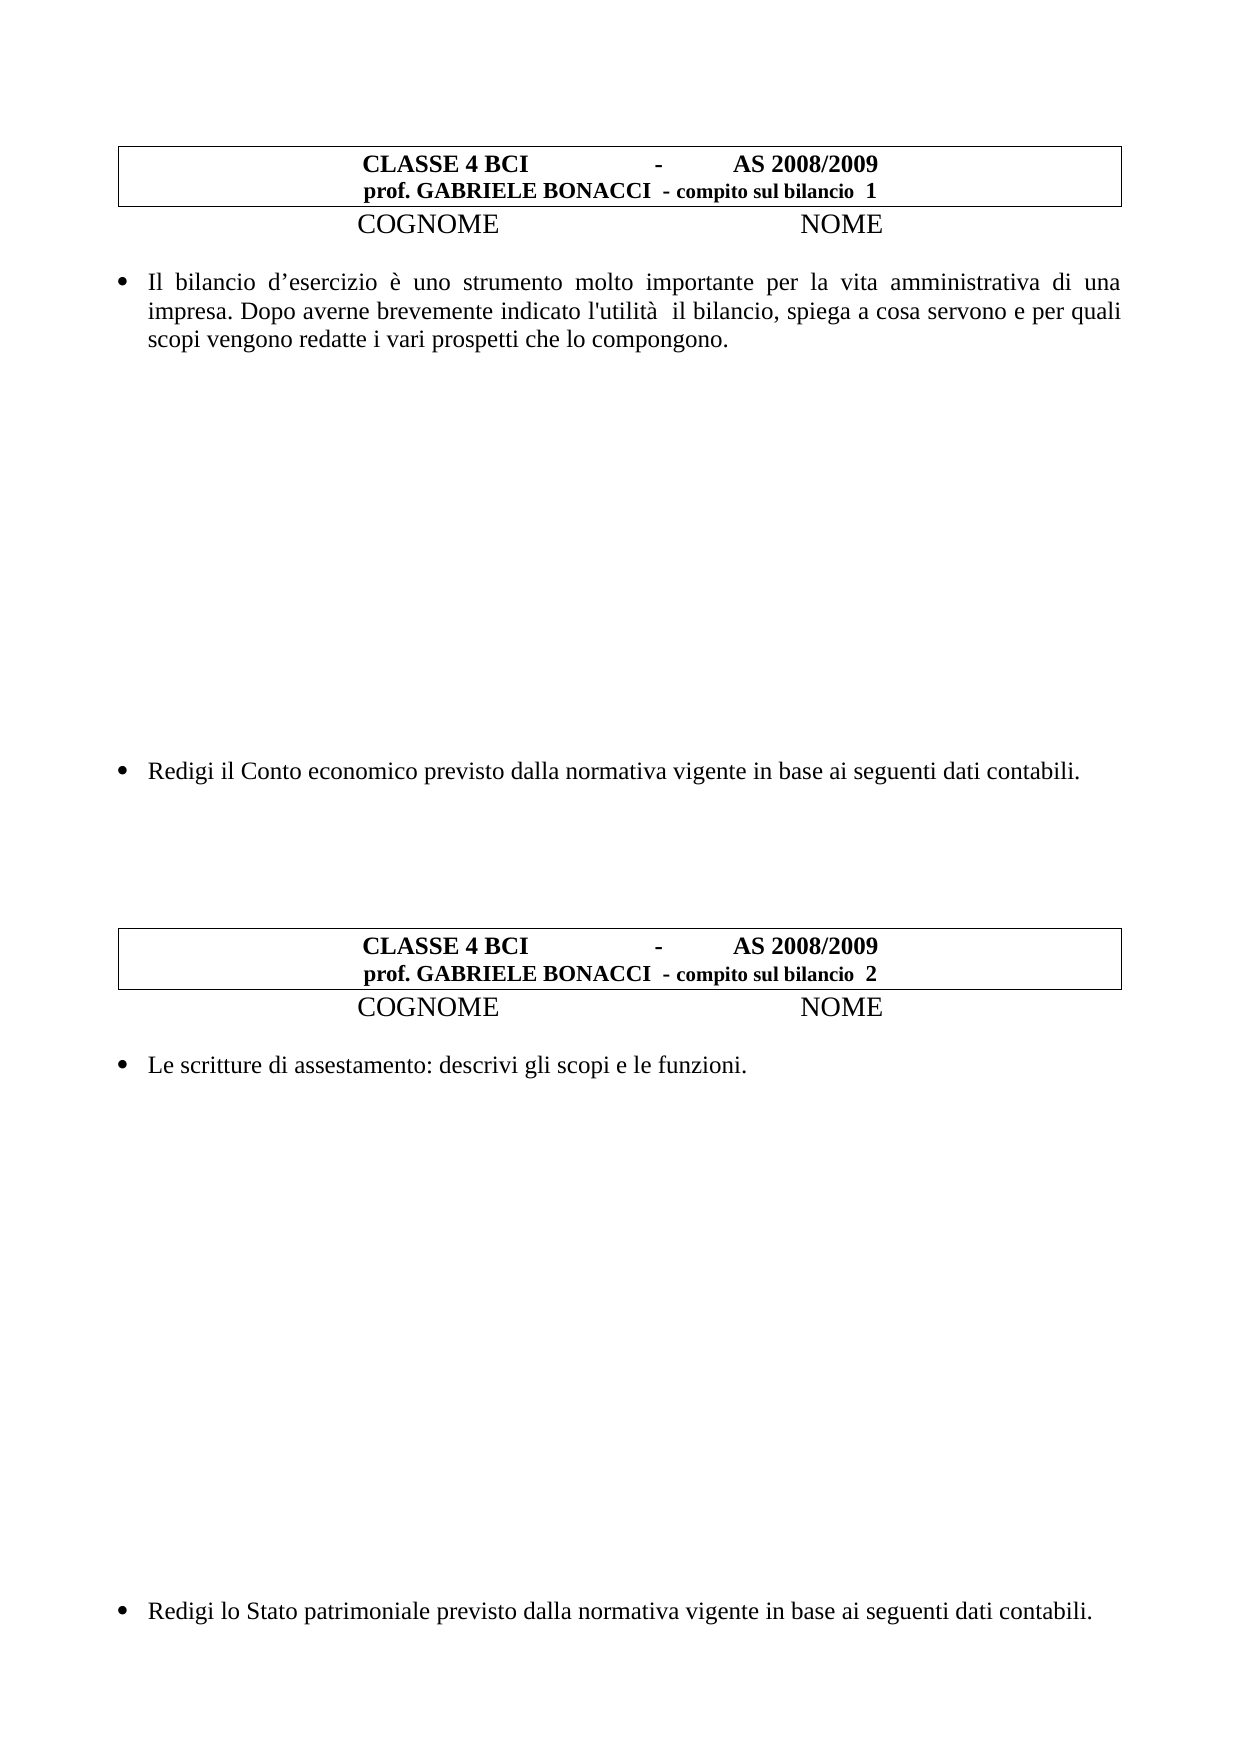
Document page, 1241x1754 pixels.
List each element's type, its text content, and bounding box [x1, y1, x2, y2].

list Redigi lo Stato patrimoniale previsto dalla normativa vigente in base ai seguenti dati contabili. [118, 1596, 1122, 1625]
text prof. GABRIELE BONACCI - compito sul bilancio 1 [119, 174, 1121, 206]
list Redigi il Conto economico previsto dalla normativa vigente in base ai seguenti dati contabili. [118, 756, 1122, 784]
text CLASSE 4 BCI - AS 2008/2009 [119, 147, 1121, 174]
text prof. GABRIELE BONACCI - compito sul bilancio 2 [119, 957, 1121, 989]
list Le scritture di assestamento: descrivi gli scopi e le funzioni. [118, 1050, 1122, 1078]
text COGNOME NOME [118, 990, 1122, 1022]
text CLASSE 4 BCI - AS 2008/2009 [119, 929, 1121, 957]
text COGNOME NOME [118, 207, 1122, 239]
list Il bilancio d’esercizio è uno strumento molto importante per la vita amministrativa di una impresa. Dopo averne brevemente indicato l'utilità il bilancio, spiega a cosa servono e per quali scopi vengono redatte i vari prospetti che lo compongono. [118, 267, 1122, 353]
